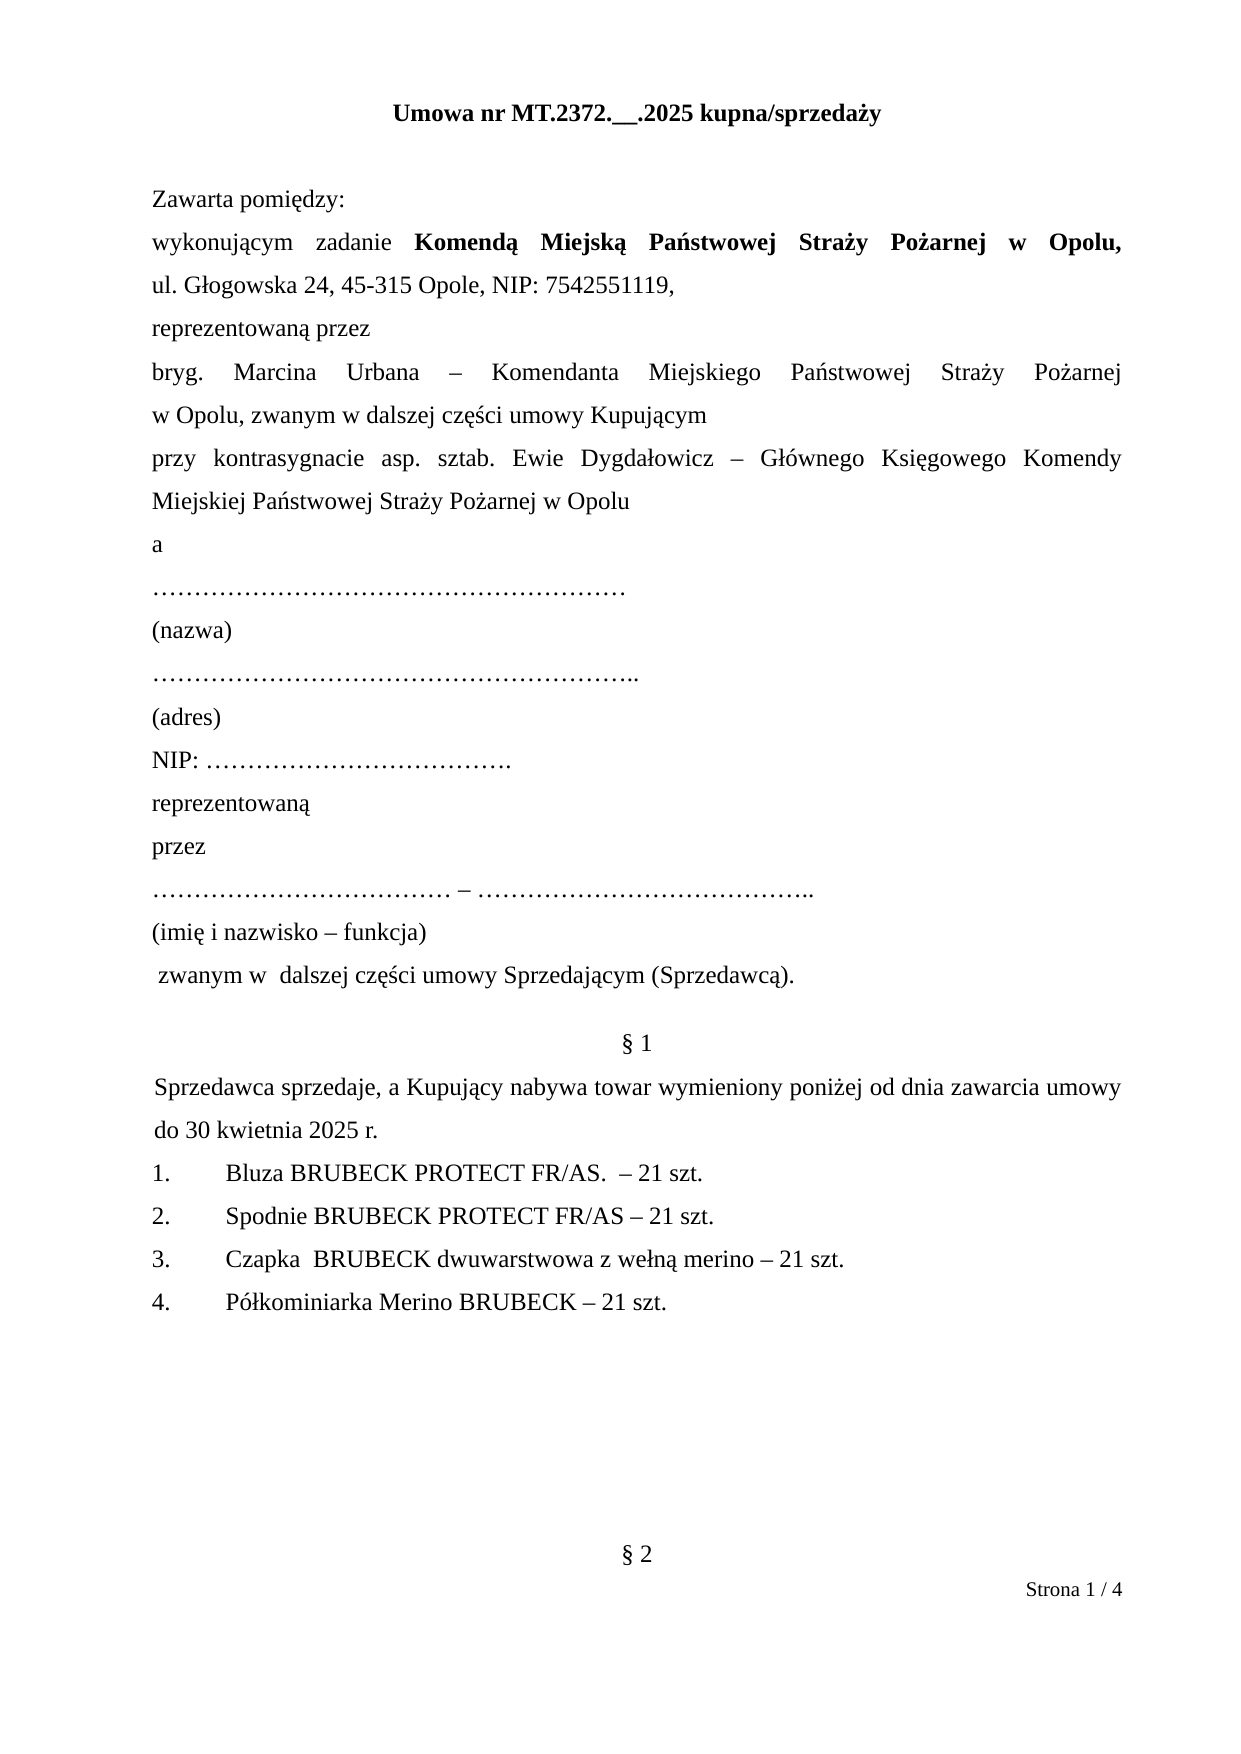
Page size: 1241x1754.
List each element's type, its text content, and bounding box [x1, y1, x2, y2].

text bryg. Marcina Urbana – Komendanta Miejskiego Państwowej Straży Pożarnej w Opolu, zwanym w dalszej części umowy Kupującym [152, 357, 1122, 428]
text przy kontrasygnacie asp. sztab. Ewie Dygdałowicz – Głównego Księgowego Komendy Miejskiej Państwowej Straży Pożarnej w Opolu [152, 443, 1122, 515]
text wykonującym zadanie Komendą Miejską Państwowej Straży Pożarnej w Opolu, ul. Głogowska 24, 45-315 Opole, NIP: 7542551119, [152, 227, 1122, 299]
list Bluza BRUBECK PROTECT FR/AS. – 21 szt. [152, 1158, 1122, 1187]
list Półkominiarka Merino BRUBECK – 21 szt. [152, 1287, 1122, 1316]
text Umowa nr MT.2372.__.2025 kupna/sprzedaży [152, 98, 1122, 127]
list Spodnie BRUBECK PROTECT FR/AS – 21 szt. [152, 1201, 1122, 1230]
text zwanym w dalszej części umowy Sprzedającym (Sprzedawcą). [152, 960, 1122, 989]
text a [152, 529, 1122, 558]
text reprezentowaną [152, 788, 1122, 817]
text przez [152, 831, 1122, 860]
text reprezentowaną przez [152, 313, 1122, 342]
text (nazwa) [152, 615, 1122, 644]
text ………………………………………………….. [152, 658, 1122, 687]
text Zawarta pomiędzy: [152, 184, 1122, 213]
text (adres) NIP: ………………………………. [152, 702, 1122, 773]
text § 2 [152, 1539, 1122, 1568]
text Sprzedawca sprzedaje, a Kupujący nabywa towar wymieniony poniżej od dnia zawarcia umowy do 30 kwietnia 2025 r. [154, 1072, 1122, 1143]
text ……………………………… – ………………………………….. [152, 874, 1122, 903]
list Czapka BRUBECK dwuwarstwowa z wełną merino – 21 szt. [152, 1244, 1122, 1273]
text § 1 [152, 1028, 1122, 1057]
text (imię i nazwisko – funkcja) [152, 917, 1122, 946]
text ………………………………………………… [152, 572, 1122, 601]
